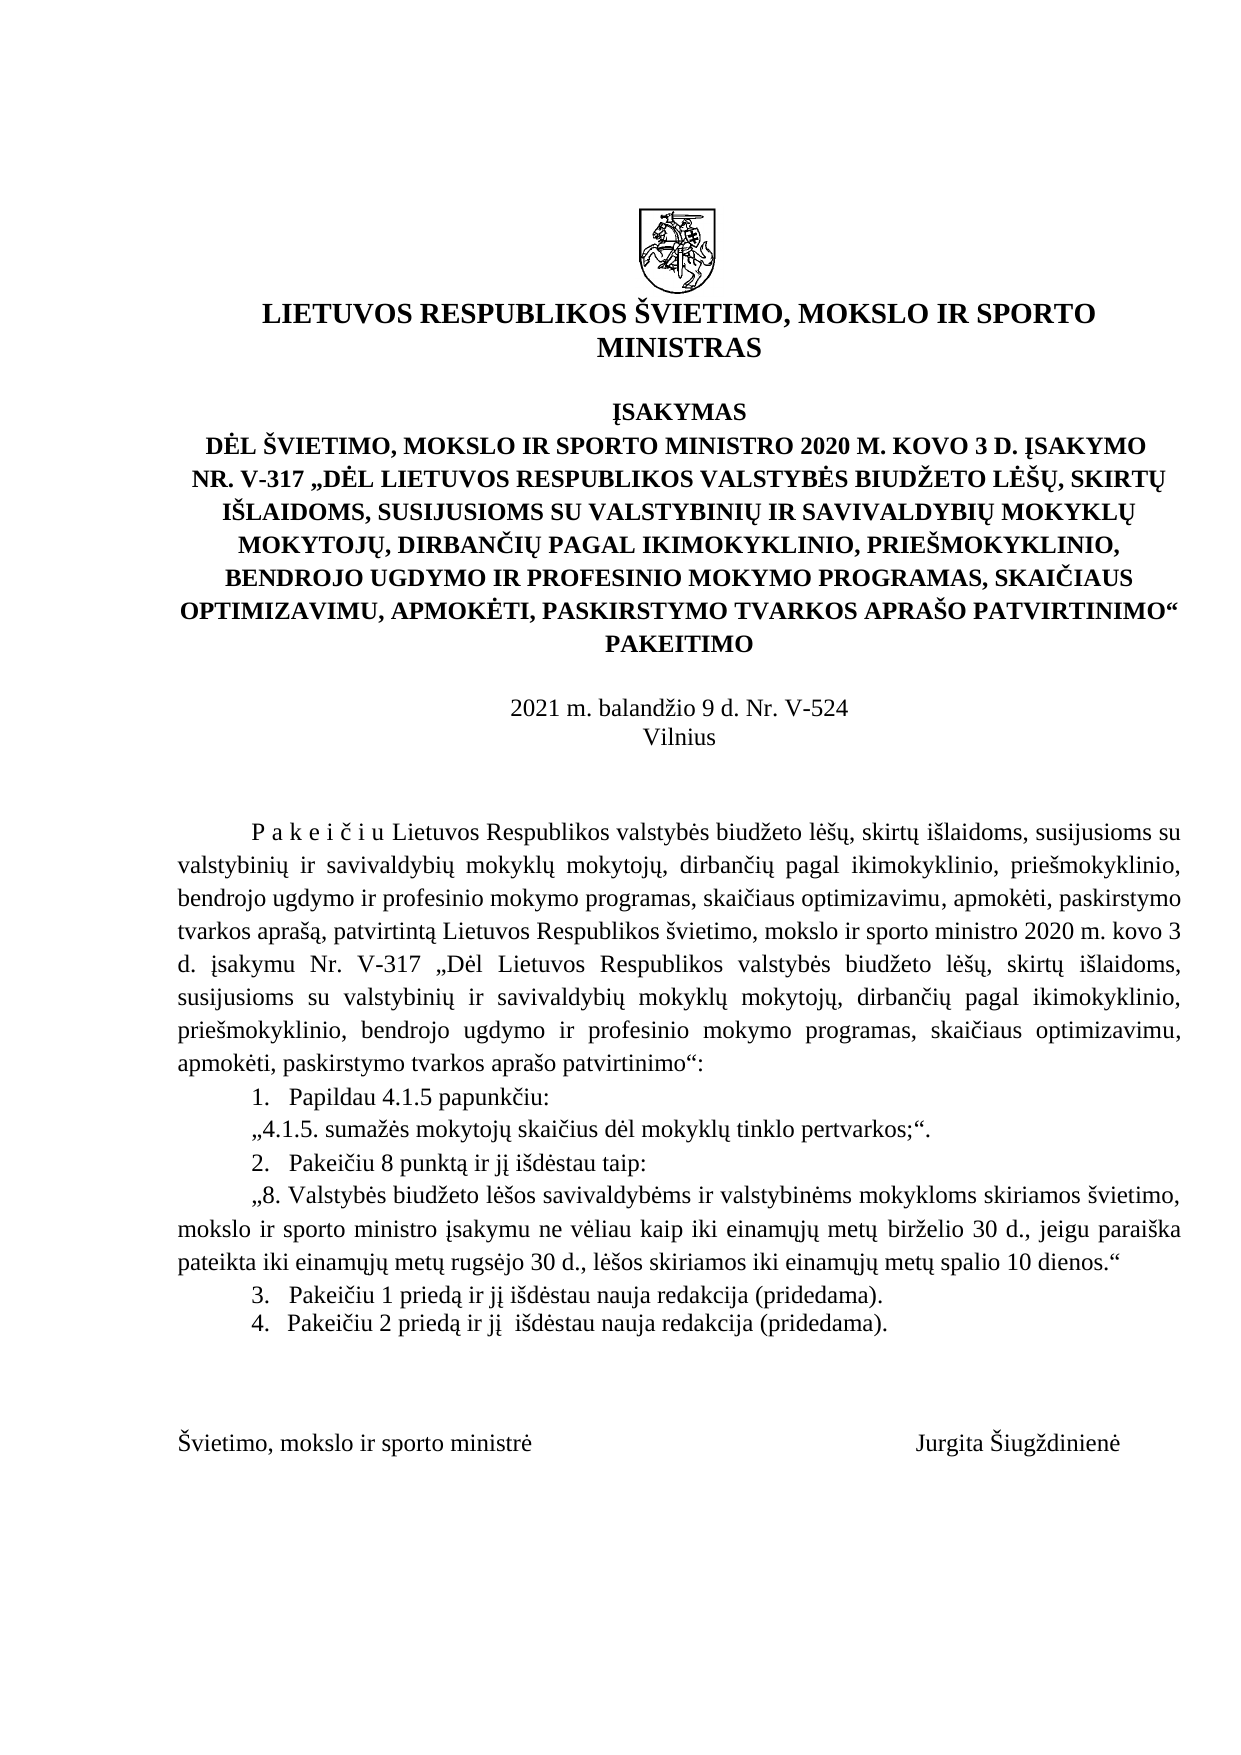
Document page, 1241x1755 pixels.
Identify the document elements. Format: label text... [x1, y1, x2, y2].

text 3. Pakeičiu 1 priedą ir jį išdėstau nauja redakcija (pridedama). [251, 1280, 1181, 1308]
text LIETUVOS RESPUBLIKOS ŠVIETIMO, MOKSLO IR SPORTO [177, 297, 1181, 330]
text 4. Pakeičiu 2 priedą ir jį išdėstau nauja redakcija (pridedama). [177, 1308, 1181, 1337]
text NR. V-317 „Dėl Lietuvos Respublikos valstybės biudžeto lėšų, skirtų išlaidoms, susijusioms su valstybinių ir savivaldybių mokyklų mokytojų, dirbančių pagal ikimokyklinio, priešmokyklinio, bendrojo ugdymo ir profesinio mokymo programas, SKAIČIAUS optimizavimu, apmokėti, paskirstymo tvarkos aprašo patvirtinimo“ PAKEITIMO [177, 464, 1181, 658]
text 2. Pakeičiu 8 punktą ir jį išdėstau taip: [251, 1148, 1181, 1176]
text Vilnius [177, 722, 1181, 751]
text „8. Valstybės biudžeto lėšos savivaldybėms ir valstybinėms mokykloms skiriamos švietimo, mokslo ir sporto ministro įsakymu ne vėliau kaip iki einamųjų metų birželio 30 d., jeigu paraiška pateikta iki einamųjų metų rugsėjo 30 d., lėšos skiriamos iki einamųjų metų spalio 10 dienos.“ [177, 1181, 1181, 1275]
text P a k e i č i u Lietuvos Respublikos valstybės biudžeto lėšų, skirtų išlaidoms, susijusioms su valstybinių ir savivaldybių mokyklų mokytojų, dirbančių pagal ikimokyklinio, priešmokyklinio, bendrojo ugdymo ir profesinio mokymo programas, skaičiaus optimizavimu, apmokėti, paskirstymo tvarkos aprašą, patvirtintą Lietuvos Respublikos švietimo, mokslo ir sporto ministro 2020 m. kovo 3 d. įsakymu Nr. V-317 „Dėl Lietuvos Respublikos valstybės biudžeto lėšų, skirtų išlaidoms, susijusioms su valstybinių ir savivaldybių mokyklų mokytojų, dirbančių pagal ikimokyklinio, priešmokyklinio, bendrojo ugdymo ir profesinio mokymo programas, skaičiaus optimizavimu, apmokėti, paskirstymo tvarkos aprašo patvirtinimo“: [177, 817, 1181, 1077]
text 2021 m. balandžio 9 d. Nr. V-524 [177, 693, 1181, 722]
text ĮSAKYMAS [177, 397, 1181, 426]
text 1. Papildau 4.1.5 papunkčiu: [251, 1082, 1181, 1110]
text „4.1.5. sumažės mokytojų skaičius dėl mokyklų tinklo pertvarkos;“. [177, 1114, 1181, 1143]
text Švietimo, mokslo ir sporto ministrė Jurgita Šiugždinienė [177, 1428, 1181, 1456]
text DĖL ŠVIETIMO, MOKSLO IR SPORTO MINISTRO 2020 M. KOVO 3 D. ĮSAKYMO [177, 431, 1181, 459]
text MINISTRAS [177, 330, 1181, 364]
